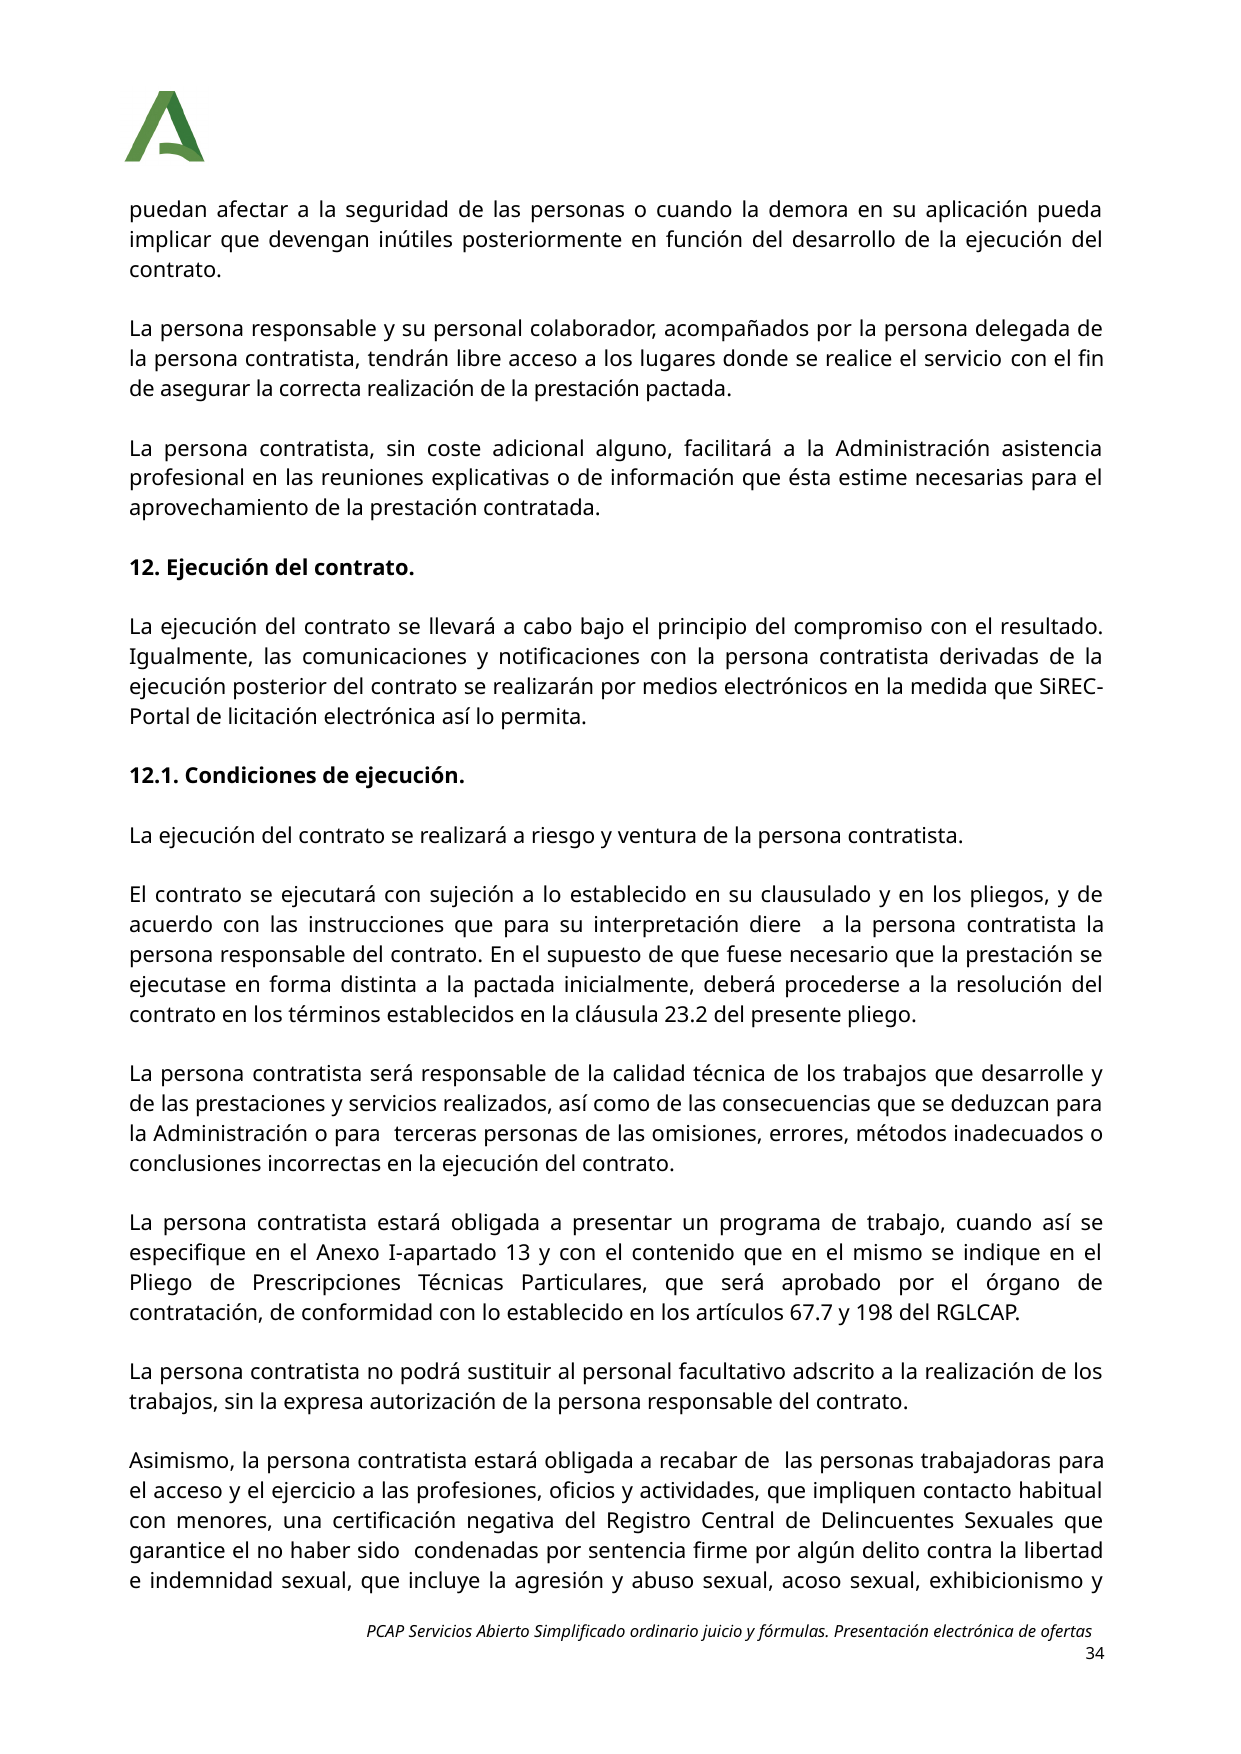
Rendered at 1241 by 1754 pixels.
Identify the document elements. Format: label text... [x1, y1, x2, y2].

picture [120, 86, 209, 166]
text La persona contratista no podrá sustituir al personal facultativo adscrito a la realización de los trabajos, sin la expresa autorización de la persona responsable del contrato. [129, 1356, 1104, 1416]
text El contrato se ejecutará con sujeción a lo establecido en su clausulado y en los pliegos, y de acuerdo con las instrucciones que para su interpretación diere a la persona contratista la persona responsable del contrato. En el supuesto de que fuese necesario que la prestación se ejecutase en forma distinta a la pactada inicialmente, deberá procederse a la resolución del contrato en los términos establecidos en la cláusula 23.2 del presente pliego. [129, 879, 1104, 1028]
text 12.1. Condiciones de ejecución. [129, 760, 1104, 790]
text 12. Ejecución del contrato. [129, 552, 1104, 582]
text La ejecución del contrato se llevará a cabo bajo el principio del compromiso con el resultado. Igualmente, las comunicaciones y notificaciones con la persona contratista derivadas de la ejecución posterior del contrato se realizarán por medios electrónicos en la medida que SiREC-Portal de licitación electrónica así lo permita. [129, 611, 1104, 731]
text La persona contratista estará obligada a presentar un programa de trabajo, cuando así se especifique en el Anexo I-apartado 13 y con el contenido que en el mismo se indique en el Pliego de Prescripciones Técnicas Particulares, que será aprobado por el órgano de contratación, de conformidad con lo establecido en los artículos 67.7 y 198 del RGLCAP. [129, 1207, 1104, 1326]
text La ejecución del contrato se realizará a riesgo y ventura de la persona contratista. [129, 820, 1104, 850]
text La persona contratista, sin coste adicional alguno, facilitará a la Administración asistencia profesional en las reuniones explicativas o de información que ésta estime necesarias para el aprovechamiento de la prestación contratada. [129, 433, 1104, 522]
text puedan afectar a la seguridad de las personas o cuando la demora en su aplicación pueda implicar que devengan inútiles posteriormente en función del desarrollo de la ejecución del contrato. [129, 194, 1104, 284]
text Asimismo, la persona contratista estará obligada a recabar de las personas trabajadoras para el acceso y el ejercicio a las profesiones, oficios y actividades, que impliquen contacto habitual con menores, una certificación negativa del Registro Central de Delincuentes Sexuales que garantice el no haber sido condenadas por sentencia firme por algún delito contra la libertad e indemnidad sexual, que incluye la agresión y abuso sexual, acoso sexual, exhibicionismo y [129, 1446, 1104, 1594]
text La persona responsable y su personal colaborador, acompañados por la persona delegada de la persona contratista, tendrán libre acceso a los lugares donde se realice el servicio con el fin de asegurar la correcta realización de la prestación pactada. [129, 313, 1104, 403]
text La persona contratista será responsable de la calidad técnica de los trabajos que desarrolle y de las prestaciones y servicios realizados, así como de las consecuencias que se deduzcan para la Administración o para terceras personas de las omisiones, errores, métodos inadecuados o conclusiones incorrectas en la ejecución del contrato. [129, 1058, 1104, 1177]
